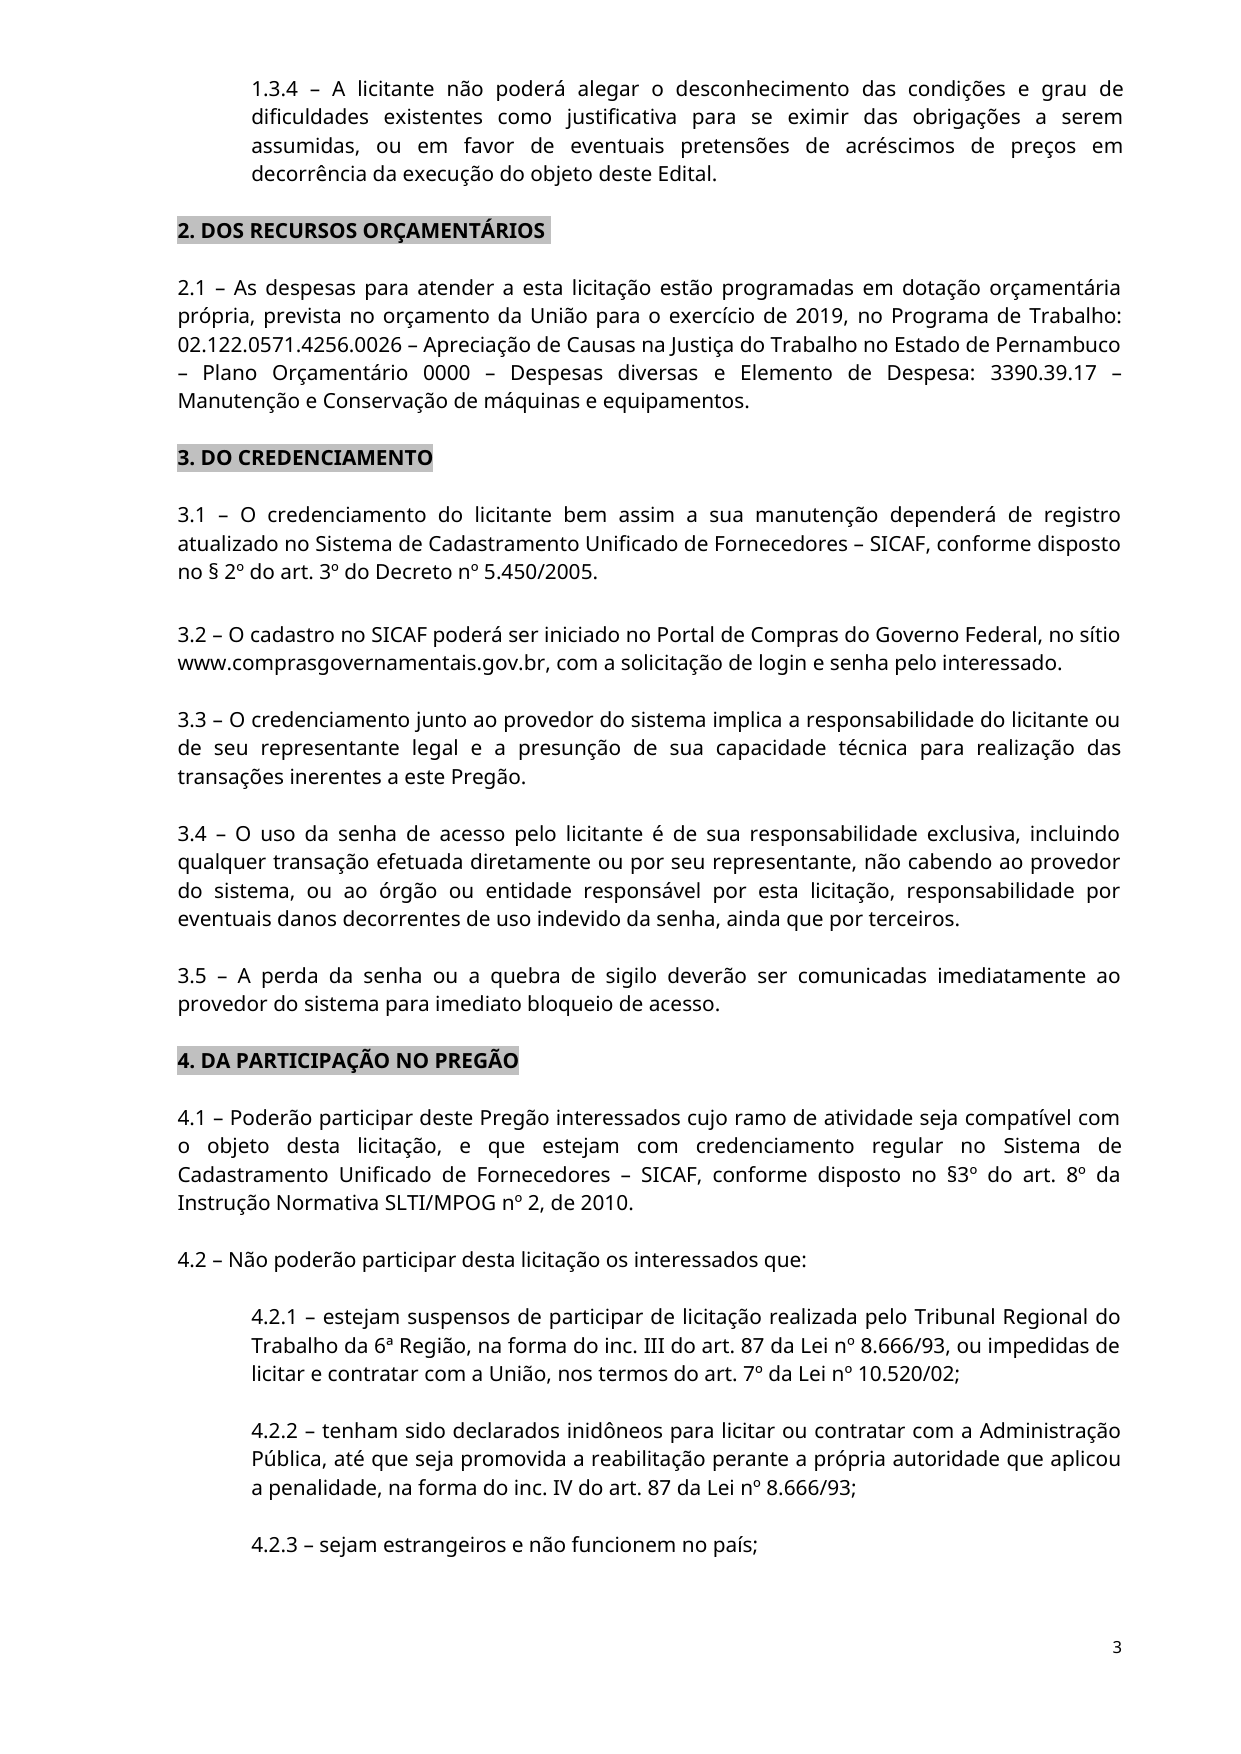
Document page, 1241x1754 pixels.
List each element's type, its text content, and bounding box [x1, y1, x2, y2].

text 4.1 – Poderão participar deste Pregão interessados cujo ramo de atividade seja compatível com o objeto desta licitação, e que estejam com credenciamento regular no Sistema de Cadastramento Unificado de Fornecedores – SICAF, conforme disposto no §3º do art. 8º da Instrução Normativa SLTI/MPOG nº 2, de 2010. [177, 1103, 1122, 1217]
text 4.2.1 – estejam suspensos de participar de licitação realizada pelo Tribunal Regional do Trabalho da 6ª Região, na forma do inc. III do art. 87 da Lei nº 8.666/93, ou impedidas de licitar e contratar com a União, nos termos do art. 7º da Lei nº 10.520/02; [251, 1302, 1122, 1388]
text 3.2 – O cadastro no SICAF poderá ser iniciado no Portal de Compras do Governo Federal, no sítio www.comprasgovernamentais.gov.br, com a solicitação de login e senha pelo interessado. [177, 620, 1122, 677]
text 4. DA PARTICIPAÇÃO NO PREGÃO [177, 1046, 1122, 1075]
text 2.1 – As despesas para atender a esta licitação estão programadas em dotação orçamentária própria, prevista no orçamento da União para o exercício de 2019, no Programa de Trabalho: 02.122.0571.4256.0026 – Apreciação de Causas na Justiça do Trabalho no Estado de Pernambuco – Plano Orçamentário 0000 – Despesas diversas e Elemento de Despesa: 3390.39.17 – Manutenção e Conservação de máquinas e equipamentos. [177, 273, 1122, 415]
text 1.3.4 – A licitante não poderá alegar o desconhecimento das condições e grau de dificuldades existentes como justificativa para se eximir das obrigações a serem assumidas, ou em favor de eventuais pretensões de acréscimos de preços em decorrência da execução do objeto deste Edital. [251, 74, 1124, 188]
text 4.2 – Não poderão participar desta licitação os interessados que: [177, 1245, 1122, 1274]
text 4.2.2 – tenham sido declarados inidôneos para licitar ou contratar com a Administração Pública, até que seja promovida a reabilitação perante a própria autoridade que aplicou a penalidade, na forma do inc. IV do art. 87 da Lei nº 8.666/93; [251, 1416, 1122, 1501]
text 3.4 – O uso da senha de acesso pelo licitante é de sua responsabilidade exclusiva, incluindo qualquer transação efetuada diretamente ou por seu representante, não cabendo ao provedor do sistema, ou ao órgão ou entidade responsável por esta licitação, responsabilidade por eventuais danos decorrentes de uso indevido da senha, ainda que por terceiros. [177, 819, 1122, 933]
text 3.5 – A perda da senha ou a quebra de sigilo deverão ser comunicadas imediatamente ao provedor do sistema para imediato bloqueio de acesso. [177, 961, 1122, 1018]
text 3.3 – O credenciamento junto ao provedor do sistema implica a responsabilidade do licitante ou de seu representante legal e a presunção de sua capacidade técnica para realização das transações inerentes a este Pregão. [177, 705, 1122, 790]
text 4.2.3 – sejam estrangeiros e não funcionem no país; [251, 1530, 1122, 1558]
text 3. DO CREDENCIAMENTO [177, 443, 1122, 472]
text 3.1 – O credenciamento do licitante bem assim a sua manutenção dependerá de registro atualizado no Sistema de Cadastramento Unificado de Fornecedores – SICAF, conforme disposto no § 2º do art. 3º do Decreto nº 5.450/2005. [177, 500, 1122, 586]
text 2. DOS RECURSOS ORÇAMENTÁRIOS [177, 216, 1122, 244]
